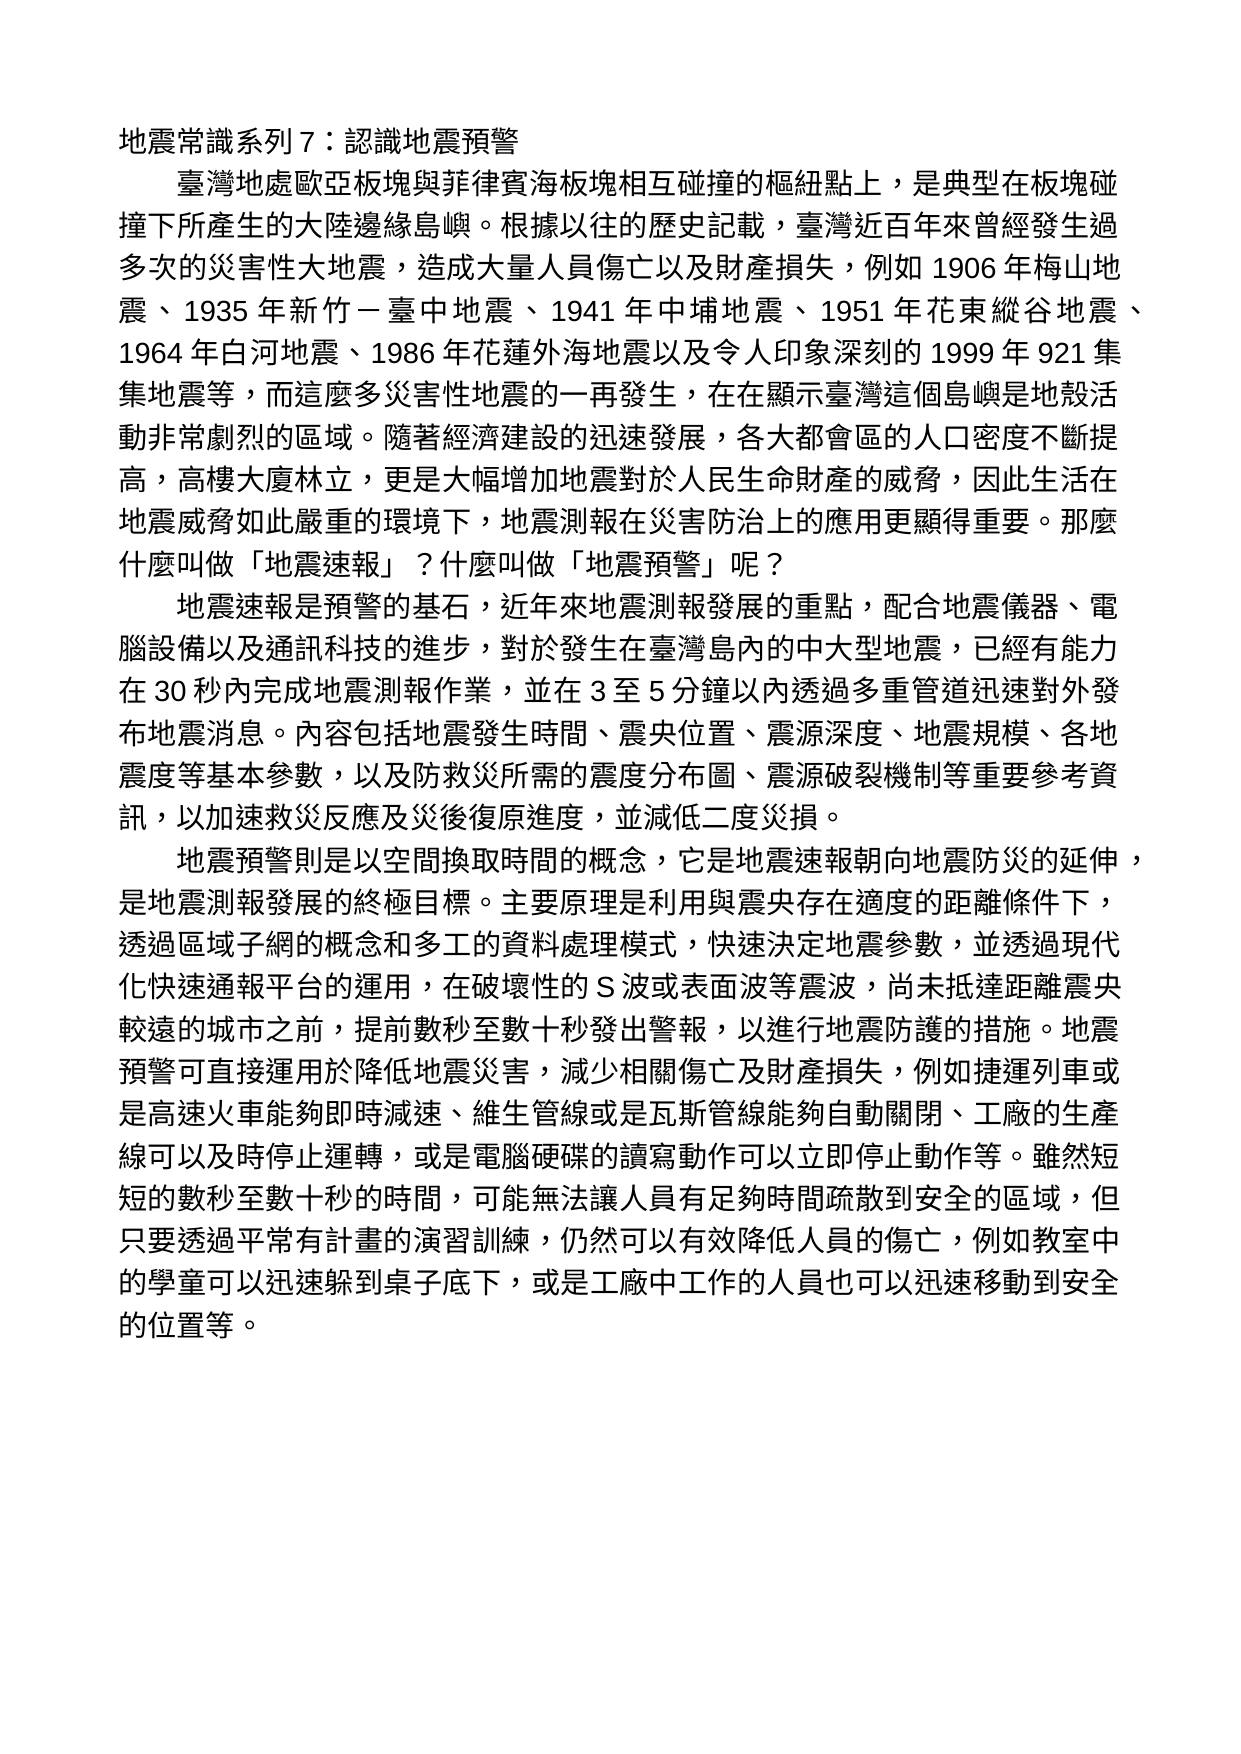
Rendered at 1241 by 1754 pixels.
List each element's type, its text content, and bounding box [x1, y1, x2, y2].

text 地震常識系列7：認識地震預警 [118, 118, 1122, 160]
list 地震預警則是以空間換取時間的概念，它是地震速報朝向地震防災的延伸，是地震測報發展的終極目標。主要原理是利用與震央存在適度的距離條件下，透過區域子網的概念和多工的資料處理模式，快速決定地震參數，並透過現代化快速通報平台的運用，在破壞性的S波或表面波等震波，尚未抵達距離震央較遠的城市之前，提前數秒至數十秒發出警報，以進行地震防護的措施。地震預警可直接運用於降低地震災害，減少相關傷亡及財產損失，例如捷運列車或是高速火車能夠即時減速、維生管線或是瓦斯管線能夠自動關閉、工廠的生產線可以及時停止運轉，或是電腦硬碟的讀寫動作可以立即停止動作等。雖然短短的數秒至數十秒的時間，可能無法讓人員有足夠時間疏散到安全的區域，但只要透過平常有計畫的演習訓練，仍然可以有效降低人員的傷亡，例如教室中的學童可以迅速躲到桌子底下，或是工廠中工作的人員也可以迅速移動到安全的位置等。 [118, 837, 1122, 1344]
list 臺灣地處歐亞板塊與菲律賓海板塊相互碰撞的樞紐點上，是典型在板塊碰撞下所產生的大陸邊緣島嶼。根據以往的歷史記載，臺灣近百年來曾經發生過多次的災害性大地震，造成大量人員傷亡以及財產損失，例如1906年梅山地震、1935年新竹－臺中地震、1941年中埔地震、1951年花東縱谷地震、1964年白河地震、1986年花蓮外海地震以及令人印象深刻的1999年921集集地震等，而這麼多災害性地震的一再發生，在在顯示臺灣這個島嶼是地殼活動非常劇烈的區域。隨著經濟建設的迅速發展，各大都會區的人口密度不斷提高，高樓大廈林立，更是大幅增加地震對於人民生命財產的威脅，因此生活在地震威脅如此嚴重的環境下，地震測報在災害防治上的應用更顯得重要。那麼，什麼叫做「地震速報」？什麼叫做「地震預警」呢？ [118, 160, 1122, 583]
list 地震速報是預警的基石，近年來地震測報發展的重點，配合地震儀器、電腦設備以及通訊科技的進步，對於發生在臺灣島內的中大型地震，已經有能力在30秒內完成地震測報作業，並在3至5分鐘以內透過多重管道迅速對外發布地震消息。內容包括地震發生時間、震央位置、震源深度、地震規模、各地震度等基本參數，以及防救災所需的震度分布圖、震源破裂機制等重要參考資訊，以加速救災反應及災後復原進度，並減低二度災損。 [118, 583, 1122, 837]
